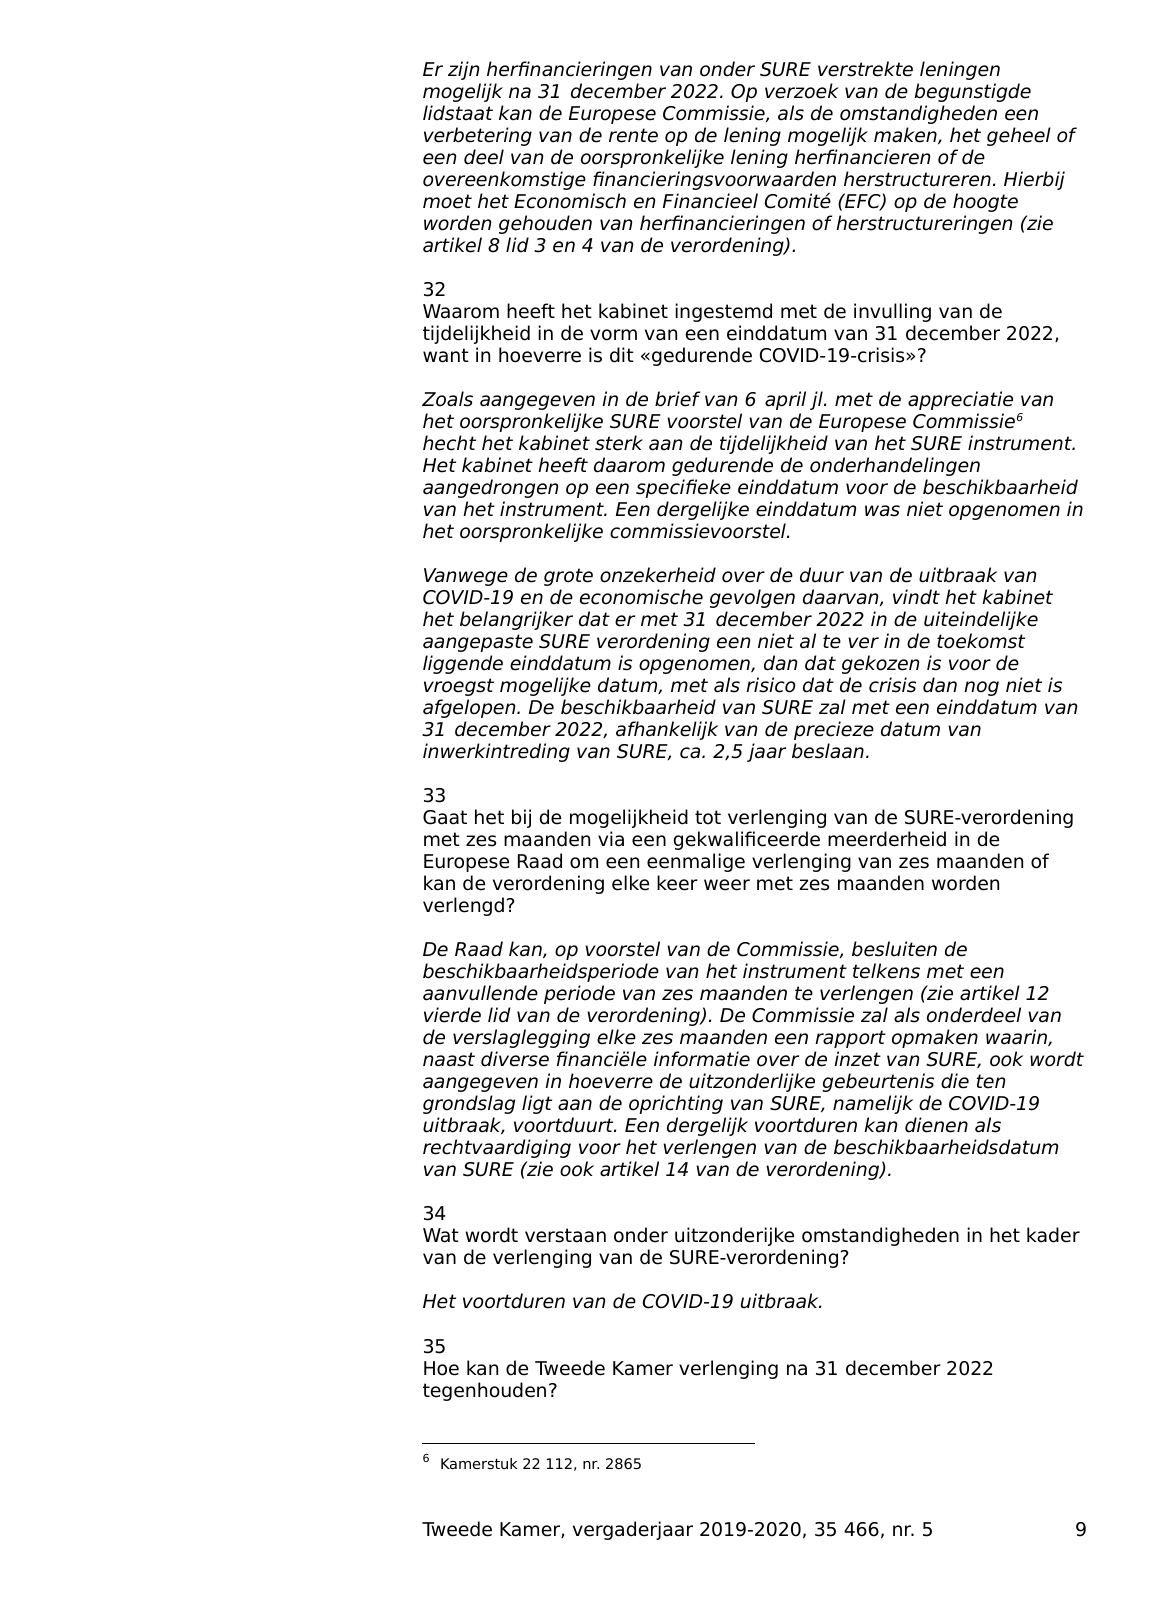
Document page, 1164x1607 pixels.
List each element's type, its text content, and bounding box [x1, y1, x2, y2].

text Kamerstuk 22 112, nr. 2865 [422, 1452, 1087, 1474]
text 33 [422, 785, 1087, 807]
text 34 [422, 1203, 1087, 1225]
text Gaat het bij de mogelijkheid tot verlenging van de SURE-verordening met zes maanden via een gekwalificeerde meerderheid in de Europese Raad om een eenmalige verlenging van zes maanden of kan de verordening elke keer weer met zes maanden worden verlengd? [422, 807, 1087, 917]
text Het voortduren van de COVID-19 uitbraak. [422, 1291, 1087, 1313]
text Wat wordt verstaan onder uitzonderijke omstandigheden in het kader van de verlenging van de SURE-verordening? [422, 1225, 1087, 1269]
text Vanwege de grote onzekerheid over de duur van de uitbraak van COVID-19 en de economische gevolgen daarvan, vindt het kabinet het belangrijker dat er met 31 december 2022 in de uiteindelijke aangepaste SURE verordening een niet al te ver in de toekomst liggende einddatum is opgenomen, dan dat gekozen is voor de vroegst mogelijke datum, met als risico dat de crisis dan nog niet is afgelopen. De beschikbaarheid van SURE zal met een einddatum van 31 december 2022, afhankelijk van de precieze datum van inwerkintreding van SURE, ca. 2,5 jaar beslaan. [422, 565, 1087, 763]
text Waarom heeft het kabinet ingestemd met de invulling van de tijdelijkheid in de vorm van een einddatum van 31 december 2022, want in hoeverre is dit «gedurende COVID-19-crisis»? [422, 301, 1087, 367]
text 35 [422, 1336, 1087, 1357]
text De Raad kan, op voorstel van de Commissie, besluiten de beschikbaarheidsperiode van het instrument telkens met een aanvullende periode van zes maanden te verlengen (zie artikel 12 vierde lid van de verordening). De Commissie zal als onderdeel van de verslaglegging elke zes maanden een rapport opmaken waarin, naast diverse financiële informatie over de inzet van SURE, ook wordt aangegeven in hoeverre de uitzonderlijke gebeurtenis die ten grondslag ligt aan de oprichting van SURE, namelijk de COVID-19 uitbraak, voortduurt. Een dergelijk voortduren kan dienen als rechtvaardiging voor het verlengen van de beschikbaarheidsdatum van SURE (zie ook artikel 14 van de verordening). [422, 939, 1087, 1181]
text Zoals aangegeven in de brief van 6 april jl. met de appreciatie van het oorspronkelijke SURE voorstel van de Europese Commissie hecht het kabinet sterk aan de tijdelijkheid van het SURE instrument. Het kabinet heeft daarom gedurende de onderhandelingen aangedrongen op een specifieke einddatum voor de beschikbaarheid van het instrument. Een dergelijke einddatum was niet opgenomen in het oorspronkelijke commissievoorstel. [422, 389, 1087, 543]
text Hoe kan de Tweede Kamer verlenging na 31 december 2022 tegenhouden? [422, 1357, 1087, 1401]
text 32 [422, 279, 1087, 301]
text Er zijn herfinancieringen van onder SURE verstrekte leningen mogelijk na 31 december 2022. Op verzoek van de begunstigde lidstaat kan de Europese Commissie, als de omstandigheden een verbetering van de rente op de lening mogelijk maken, het geheel of een deel van de oorspronkelijke lening herfinancieren of de overeenkomstige financieringsvoorwaarden herstructureren. Hierbij moet het Economisch en Financieel Comité (EFC) op de hoogte worden gehouden van herfinancieringen of herstructureringen (zie artikel 8 lid 3 en 4 van de verordening). [422, 59, 1087, 257]
